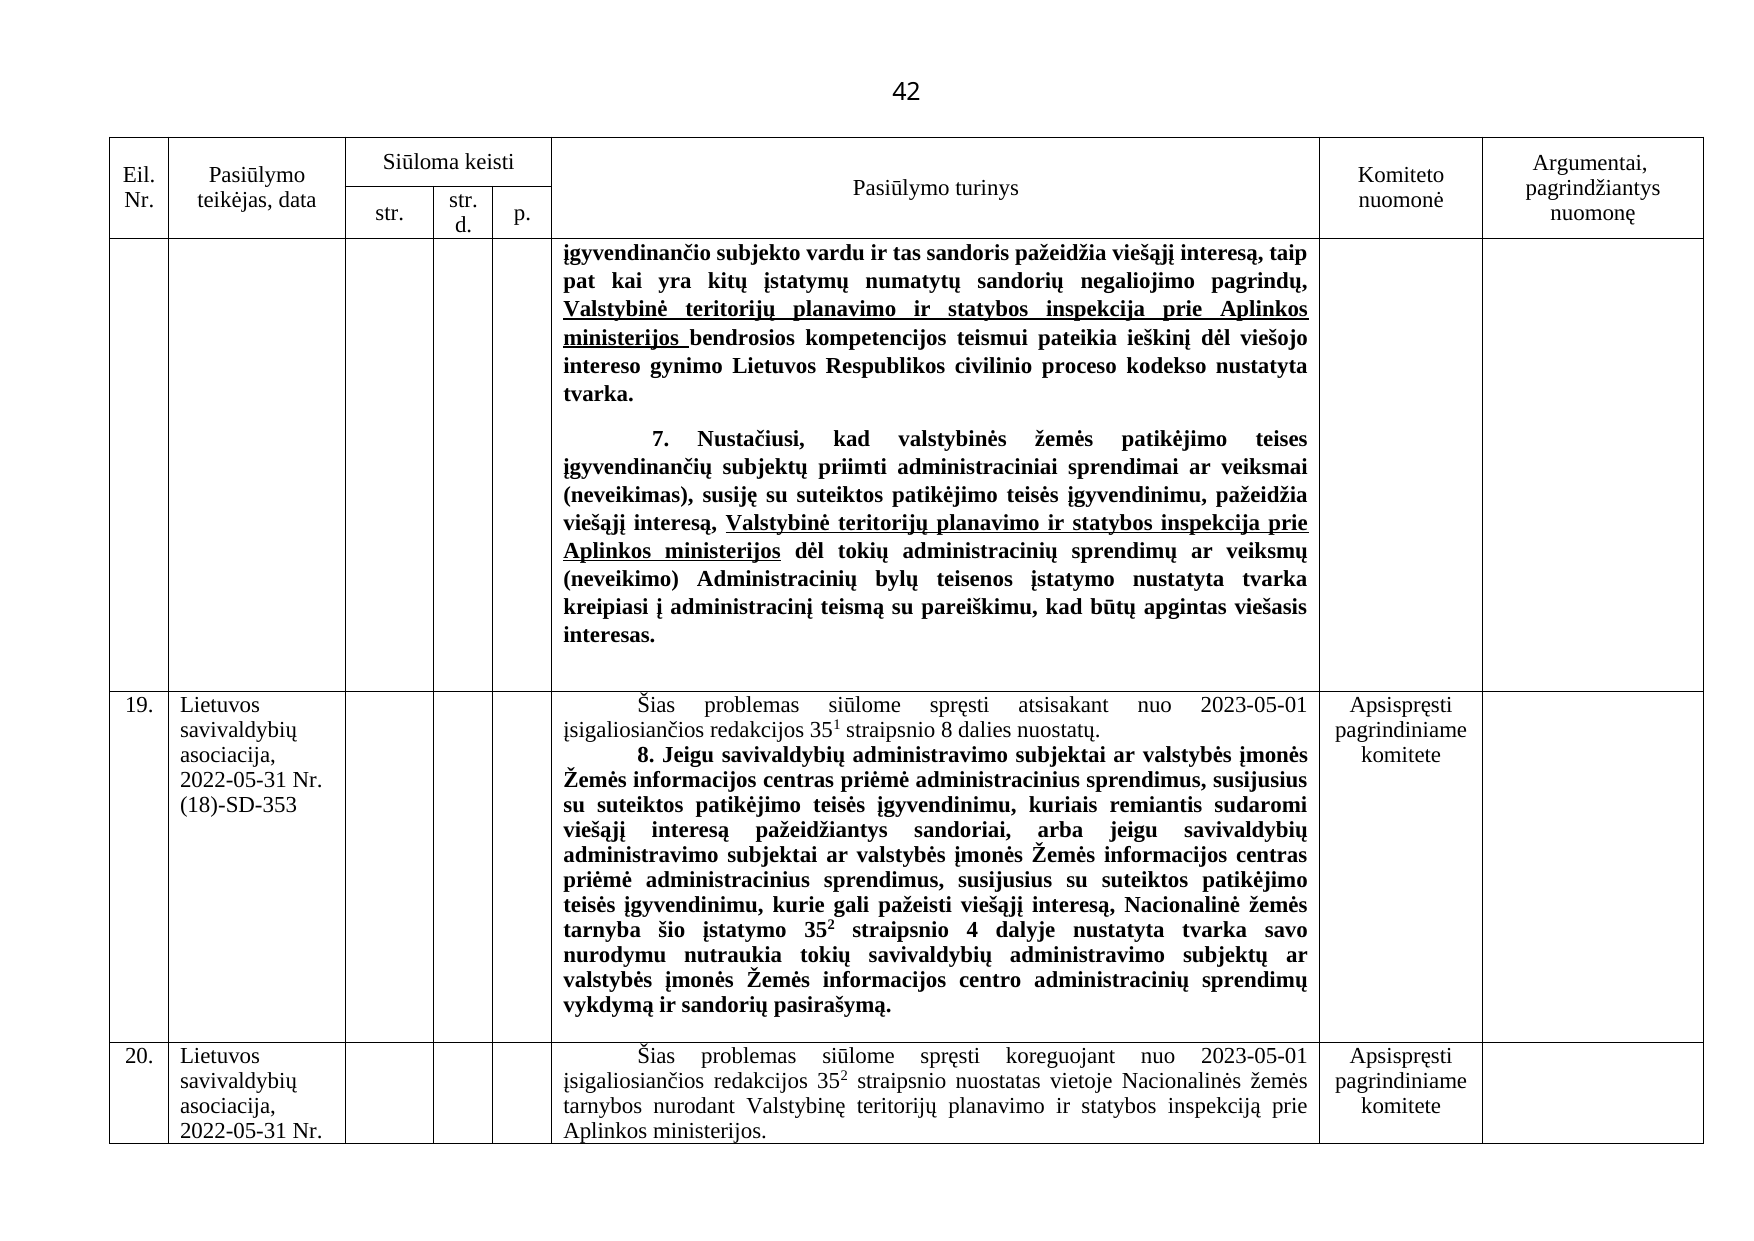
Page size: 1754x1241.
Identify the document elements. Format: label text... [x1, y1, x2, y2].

table_header Pasiūlymo turinys [552, 138, 1319, 238]
table_cell Apsispręsti pagrindiniame komitete [1320, 692, 1482, 1042]
table_header Eil. Nr. [110, 138, 168, 238]
table_cell str. d. [434, 187, 492, 238]
table_cell [434, 239, 492, 691]
table_cell [1320, 239, 1482, 691]
table_cell [493, 239, 551, 691]
table_cell p. [493, 187, 551, 238]
table_cell [346, 692, 433, 1042]
table_cell [493, 692, 551, 1042]
table_cell Šias problemas siūlome spręsti atsisakant nuo 2023-05-01 įsigaliosiančios redakcijos 351 straipsnio 8 dalies nuostatų. 8. Jeigu savivaldybių administravimo subjektai ar valstybės įmonės Žemės informacijos centras priėmė administracinius sprendimus, susijusius su suteiktos patikėjimo teisės įgyvendinimu, kuriais remiantis sudaromi viešąjį interesą pažeidžiantys sandoriai, arba jeigu savivaldybių administravimo subjektai ar valstybės įmonės Žemės informacijos centras priėmė administracinius sprendimus, susijusius su suteiktos patikėjimo teisės įgyvendinimu, kurie gali pažeisti viešąjį interesą, Nacionalinė žemės tarnyba šio įstatymo 352 straipsnio 4 dalyje nustatyta tvarka savo nurodymu nutraukia tokių savivaldybių administravimo subjektų ar valstybės įmonės Žemės informacijos centro administracinių sprendimų vykdymą ir sandorių pasirašymą. [552, 692, 1319, 1042]
table_cell [346, 1043, 433, 1143]
table_cell Lietuvos savivaldybių asociacija, 2022-05-31 Nr. [169, 1043, 345, 1143]
table_cell [493, 1043, 551, 1143]
table_cell [1483, 692, 1703, 1042]
table_cell Apsispręsti pagrindiniame komitete [1320, 1043, 1482, 1143]
table_cell [110, 239, 168, 691]
table_cell 19. [110, 692, 168, 1042]
table_header Komiteto nuomonė [1320, 138, 1482, 238]
table_cell 20. [110, 1043, 168, 1143]
table_cell Šias problemas siūlome spręsti koreguojant nuo 2023-05-01 įsigaliosiančios redakcijos 352 straipsnio nuostatas vietoje Nacionalinės žemės tarnybos nurodant Valstybinę teritorijų planavimo ir statybos inspekciją prie Aplinkos ministerijos. [552, 1043, 1319, 1143]
table_cell [1483, 239, 1703, 691]
table_cell [169, 239, 345, 691]
table_cell [1483, 1043, 1703, 1143]
table_cell [434, 1043, 492, 1143]
table_cell str. [346, 187, 433, 238]
table_cell [346, 239, 433, 691]
table_header Siūloma keisti [346, 138, 551, 186]
table_header Pasiūlymo teikėjas, data [169, 138, 345, 238]
table_header Argumentai, pagrindžiantys nuomonę [1483, 138, 1703, 238]
table_cell [434, 692, 492, 1042]
table_cell Lietuvos savivaldybių asociacija, 2022-05-31 Nr. (18)-SD-353 [169, 692, 345, 1042]
table_cell įgyvendinančio subjekto vardu ir tas sandoris pažeidžia viešąjį interesą, taip pat kai yra kitų įstatymų numatytų sandorių negaliojimo pagrindų, Valstybinė teritorijų planavimo ir statybos inspekcija prie Aplinkos ministerijos bendrosios kompetencijos teismui pateikia ieškinį dėl viešojo intereso gynimo Lietuvos Respublikos civilinio proceso kodekso nustatyta tvarka. 7. Nustačiusi, kad valstybinės žemės patikėjimo teises įgyvendinančių subjektų priimti administraciniai sprendimai ar veiksmai (neveikimas), susiję su suteiktos patikėjimo teisės įgyvendinimu, pažeidžia viešąjį interesą, Valstybinė teritorijų planavimo ir statybos inspekcija prie Aplinkos ministerijos dėl tokių administracinių sprendimų ar veiksmų (neveikimo) Administracinių bylų teisenos įstatymo nustatyta tvarka kreipiasi į administracinį teismą su pareiškimu, kad būtų apgintas viešasis interesas. [552, 239, 1319, 691]
